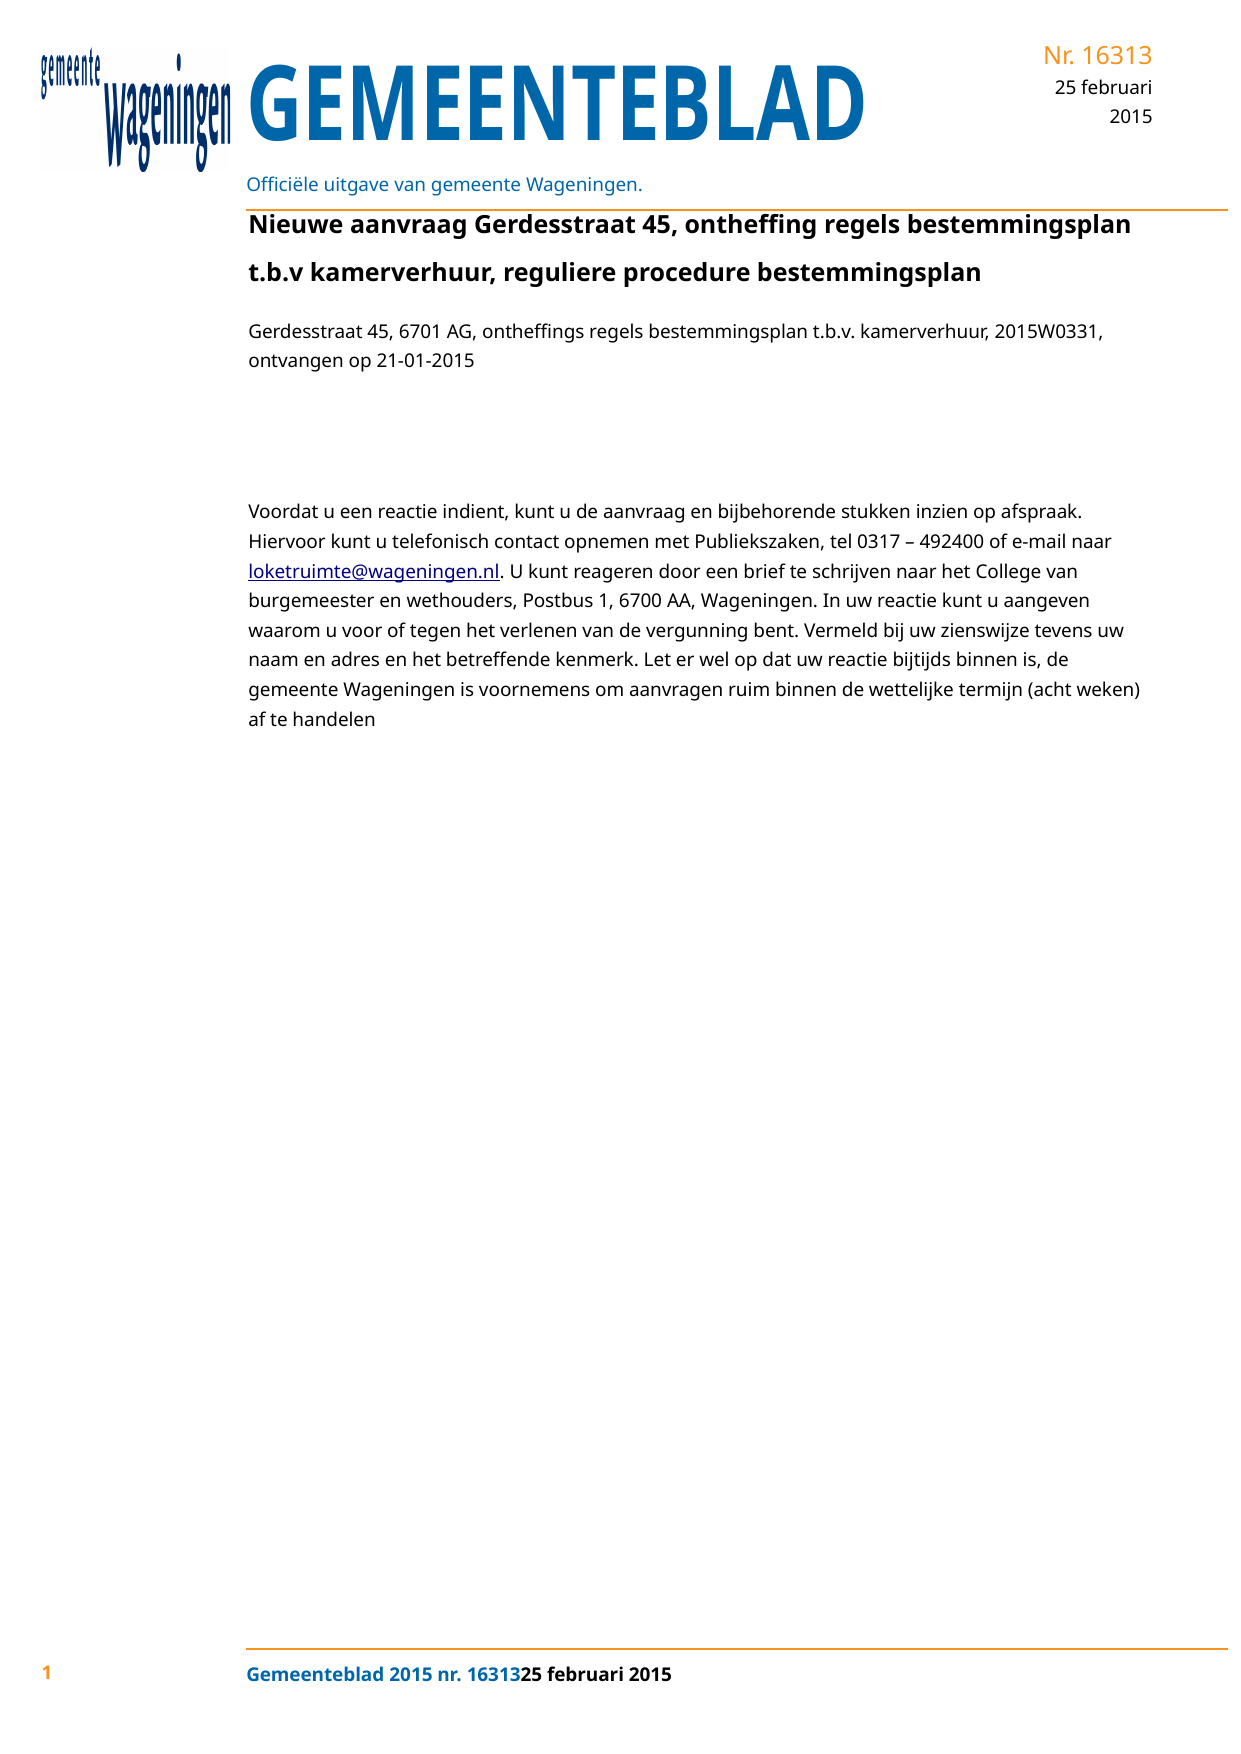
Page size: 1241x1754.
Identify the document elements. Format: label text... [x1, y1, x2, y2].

text Nieuwe aanvraag Gerdesstraat 45, ontheffing regels bestemmingsplan t.b.v kamerverhuur, reguliere procedure bestemmingsplan [248, 211, 1152, 288]
text Voordat u een reactie indient, kunt u de aanvraag en bijbehorende stukken inzien op afspraak. Hiervoor kunt u telefonisch contact opnemen met Publiekszaken, tel 0317 – 492400 of e-mail naar loketruimte@wageningen.nl. U kunt reageren door een brief te schrijven naar het College van burgemeester en wethouders, Postbus 1, 6700 AA, Wageningen. In uw reactie kunt u aangeven waarom u voor of tegen het verlenen van de vergunning bent. Vermeld bij uw zienswijze tevens uw naam en adres en het betreffende kenmerk. Let er wel op dat uw reactie bijtijds binnen is, de gemeente Wageningen is voornemens om aanvragen ruim binnen de wettelijke termijn (acht weken) af te handelen [248, 499, 1152, 732]
text Gerdesstraat 45, 6701 AG, ontheffings regels bestemmingsplan t.b.v. kamerverhuur, 2015W0331, ontvangen op 21-01-2015 [248, 318, 1152, 373]
picture [41, 47, 231, 172]
